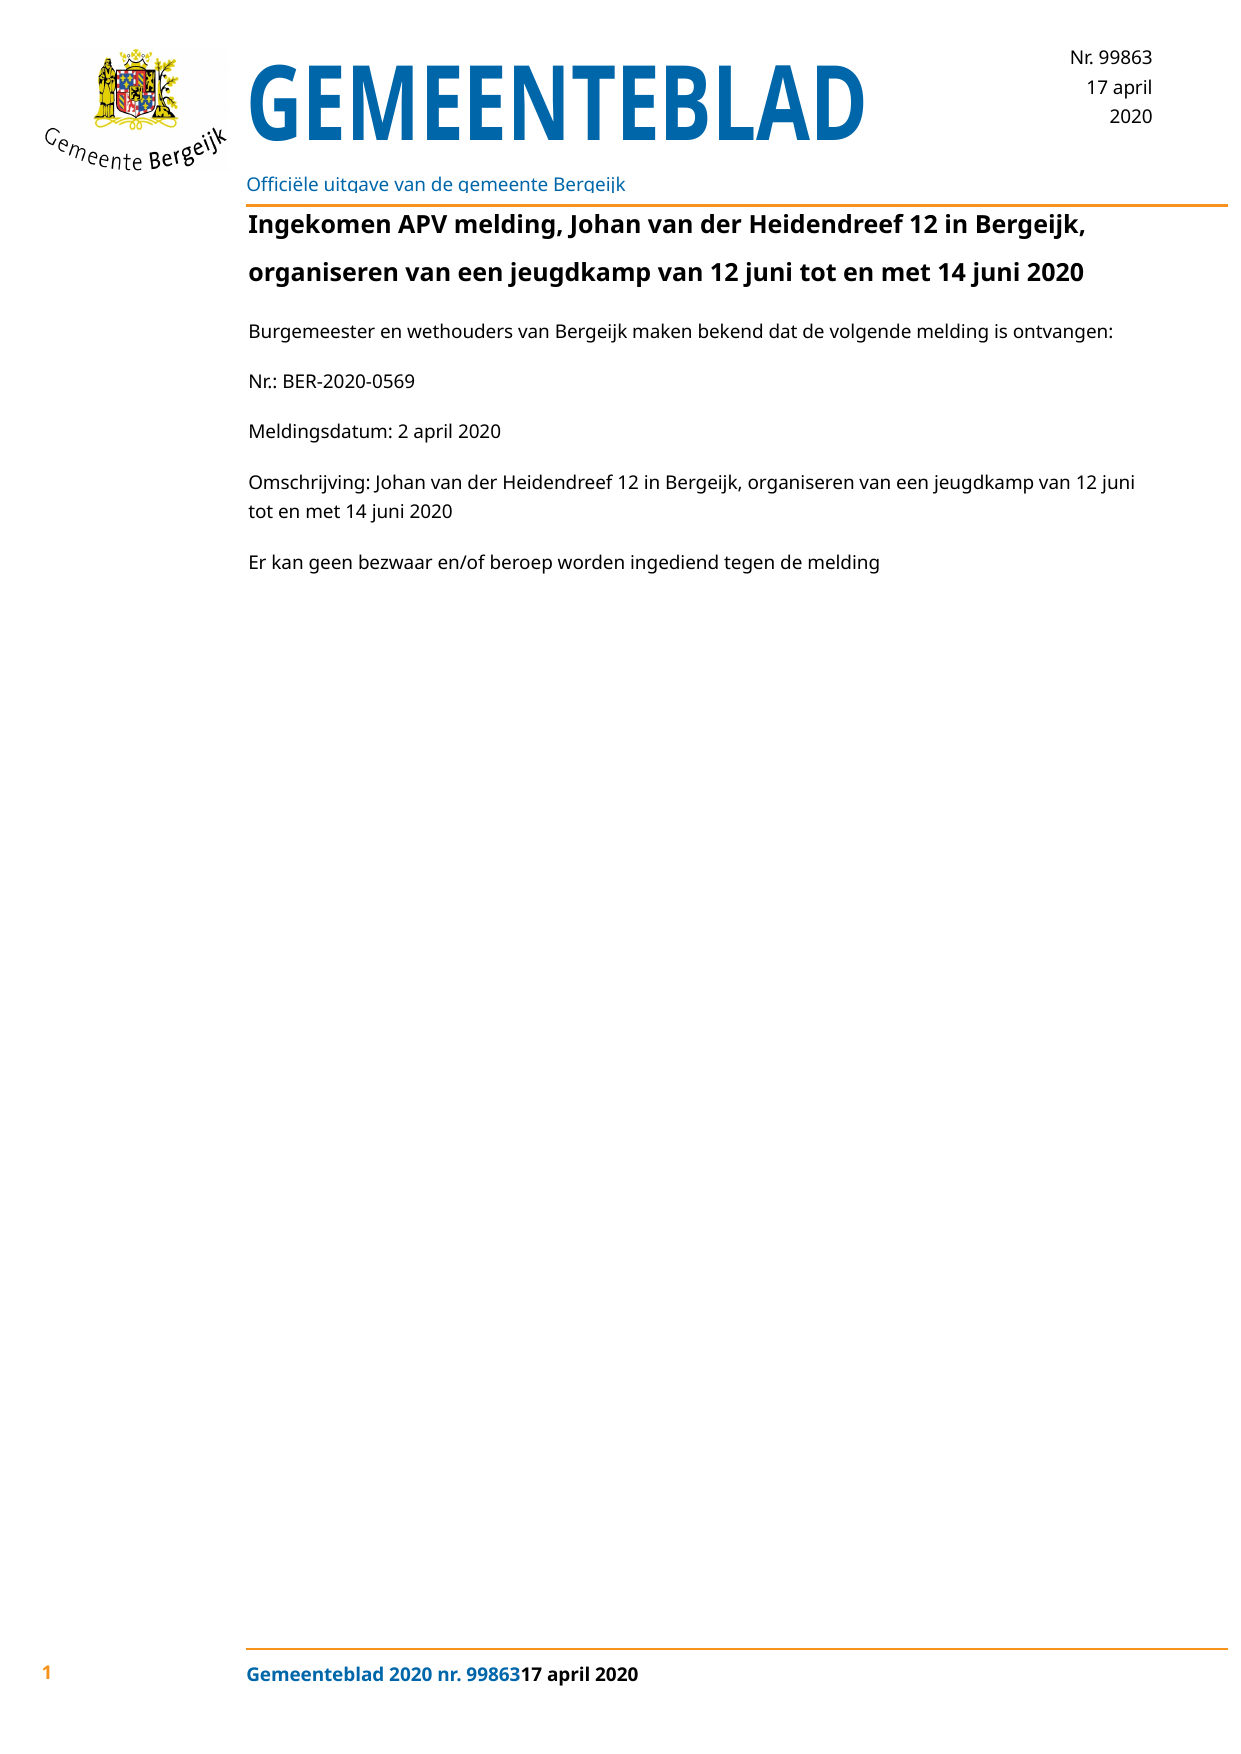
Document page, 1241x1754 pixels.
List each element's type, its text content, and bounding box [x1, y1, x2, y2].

picture [41, 47, 231, 172]
text Omschrijving: Johan van der Heidendreef 12 in Bergeijk, organiseren van een jeugdkamp van 12 juni tot en met 14 juni 2020 [248, 469, 1152, 524]
text Nr.: BER-2020-0569 [248, 368, 1152, 394]
text Ingekomen APV melding, Johan van der Heidendreef 12 in Bergeijk, organiseren van een jeugdkamp van 12 juni tot en met 14 juni 2020 [248, 207, 1152, 288]
text Burgemeester en wethouders van Bergeijk maken bekend dat de volgende melding is ontvangen: [248, 318, 1152, 344]
text Er kan geen bezwaar en/of beroep worden ingediend tegen de melding [248, 549, 1152, 575]
text Meldingsdatum: 2 april 2020 [248, 419, 1152, 444]
